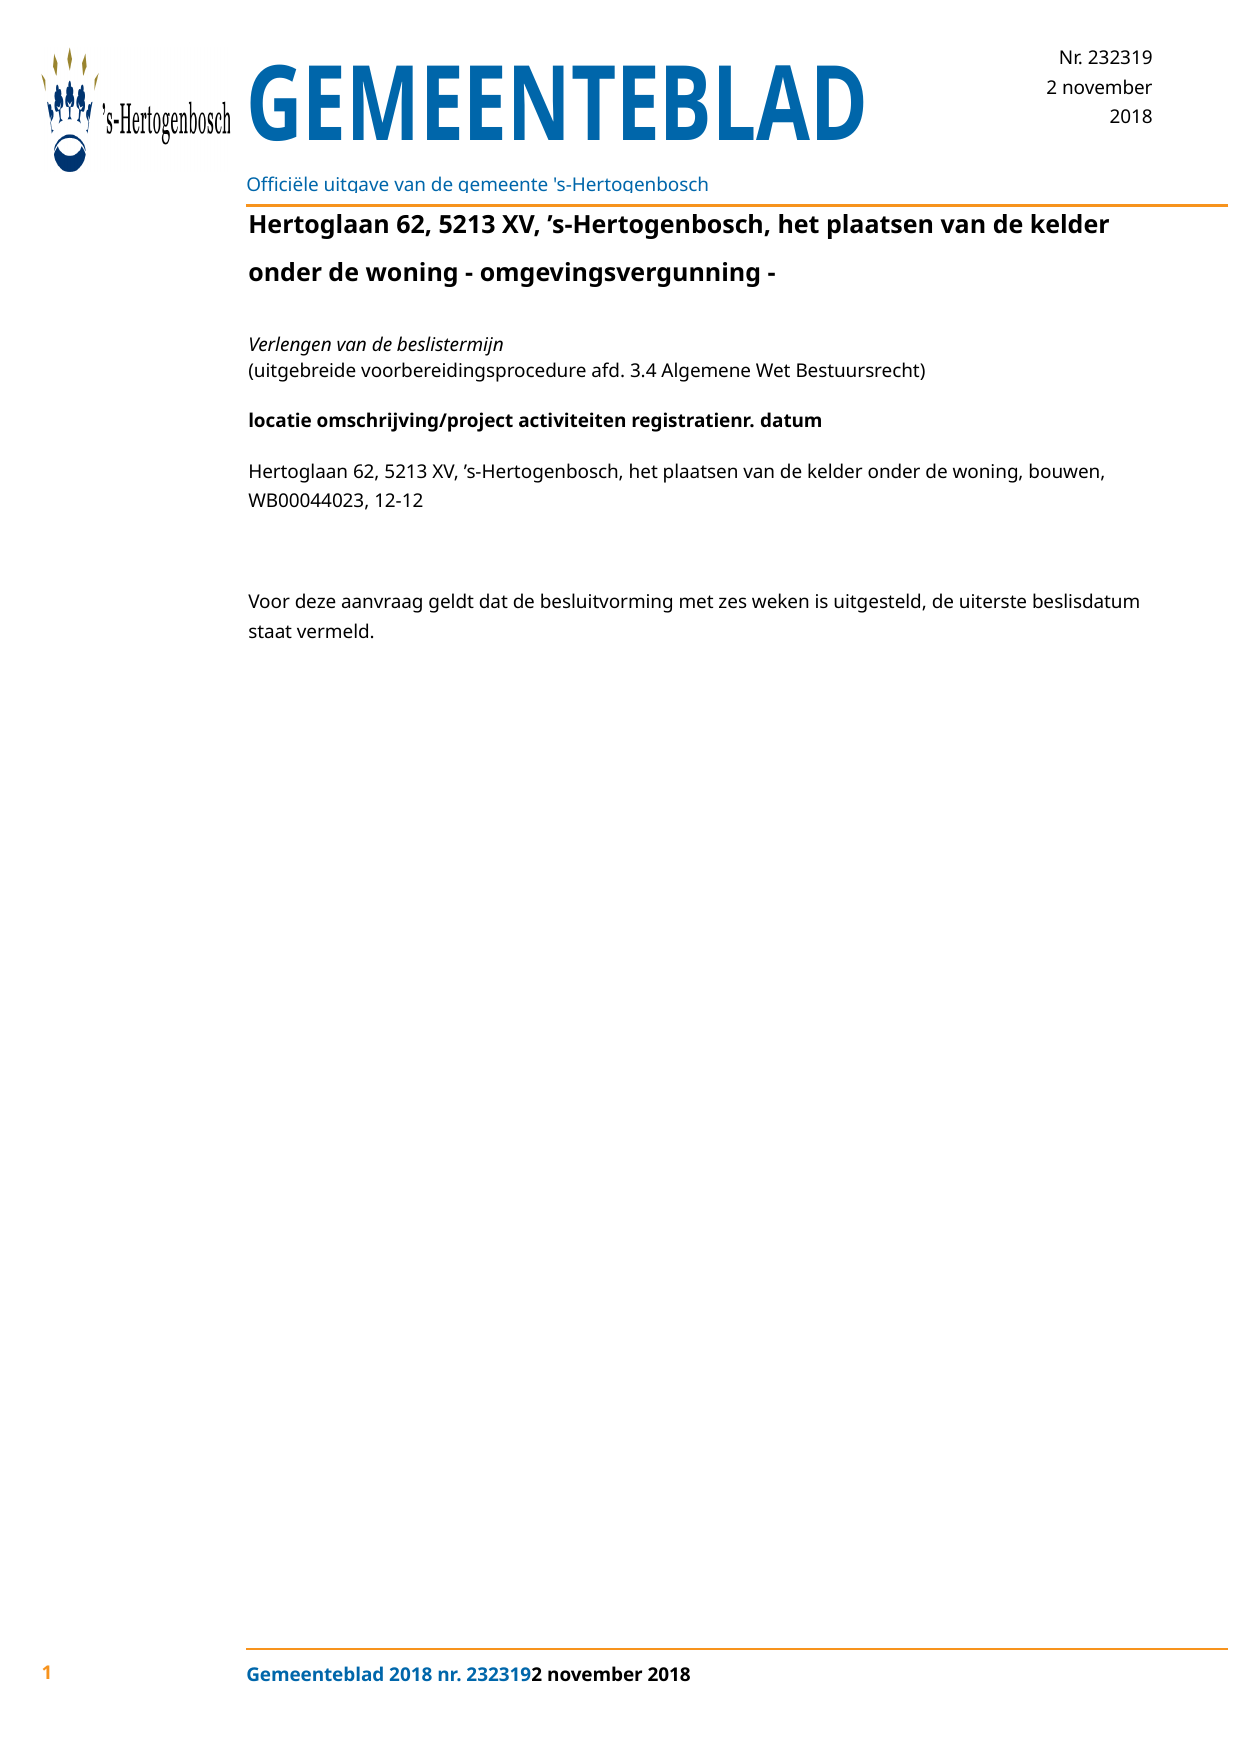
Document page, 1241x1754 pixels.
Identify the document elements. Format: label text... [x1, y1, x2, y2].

text locatie omschrijving/project activiteiten registratienr. datum [248, 408, 1152, 433]
text (uitgebreide voorbereidingsprocedure afd. 3.4 Algemene Wet Bestuursrecht) [248, 357, 1152, 383]
picture [41, 47, 231, 172]
text Verlengen van de beslistermijn [248, 331, 1152, 357]
text Hertoglaan 62, 5213 XV, ’s-Hertogenbosch, het plaatsen van de kelder onder de woning, bouwen, WB00044023, 12-12 [248, 458, 1152, 513]
text Hertoglaan 62, 5213 XV, ’s-Hertogenbosch, het plaatsen van de kelder onder de woning - omgevingsvergunning - [248, 207, 1152, 288]
text Voor deze aanvraag geldt dat de besluitvorming met zes weken is uitgesteld, de uiterste beslisdatum staat vermeld. [248, 588, 1152, 644]
